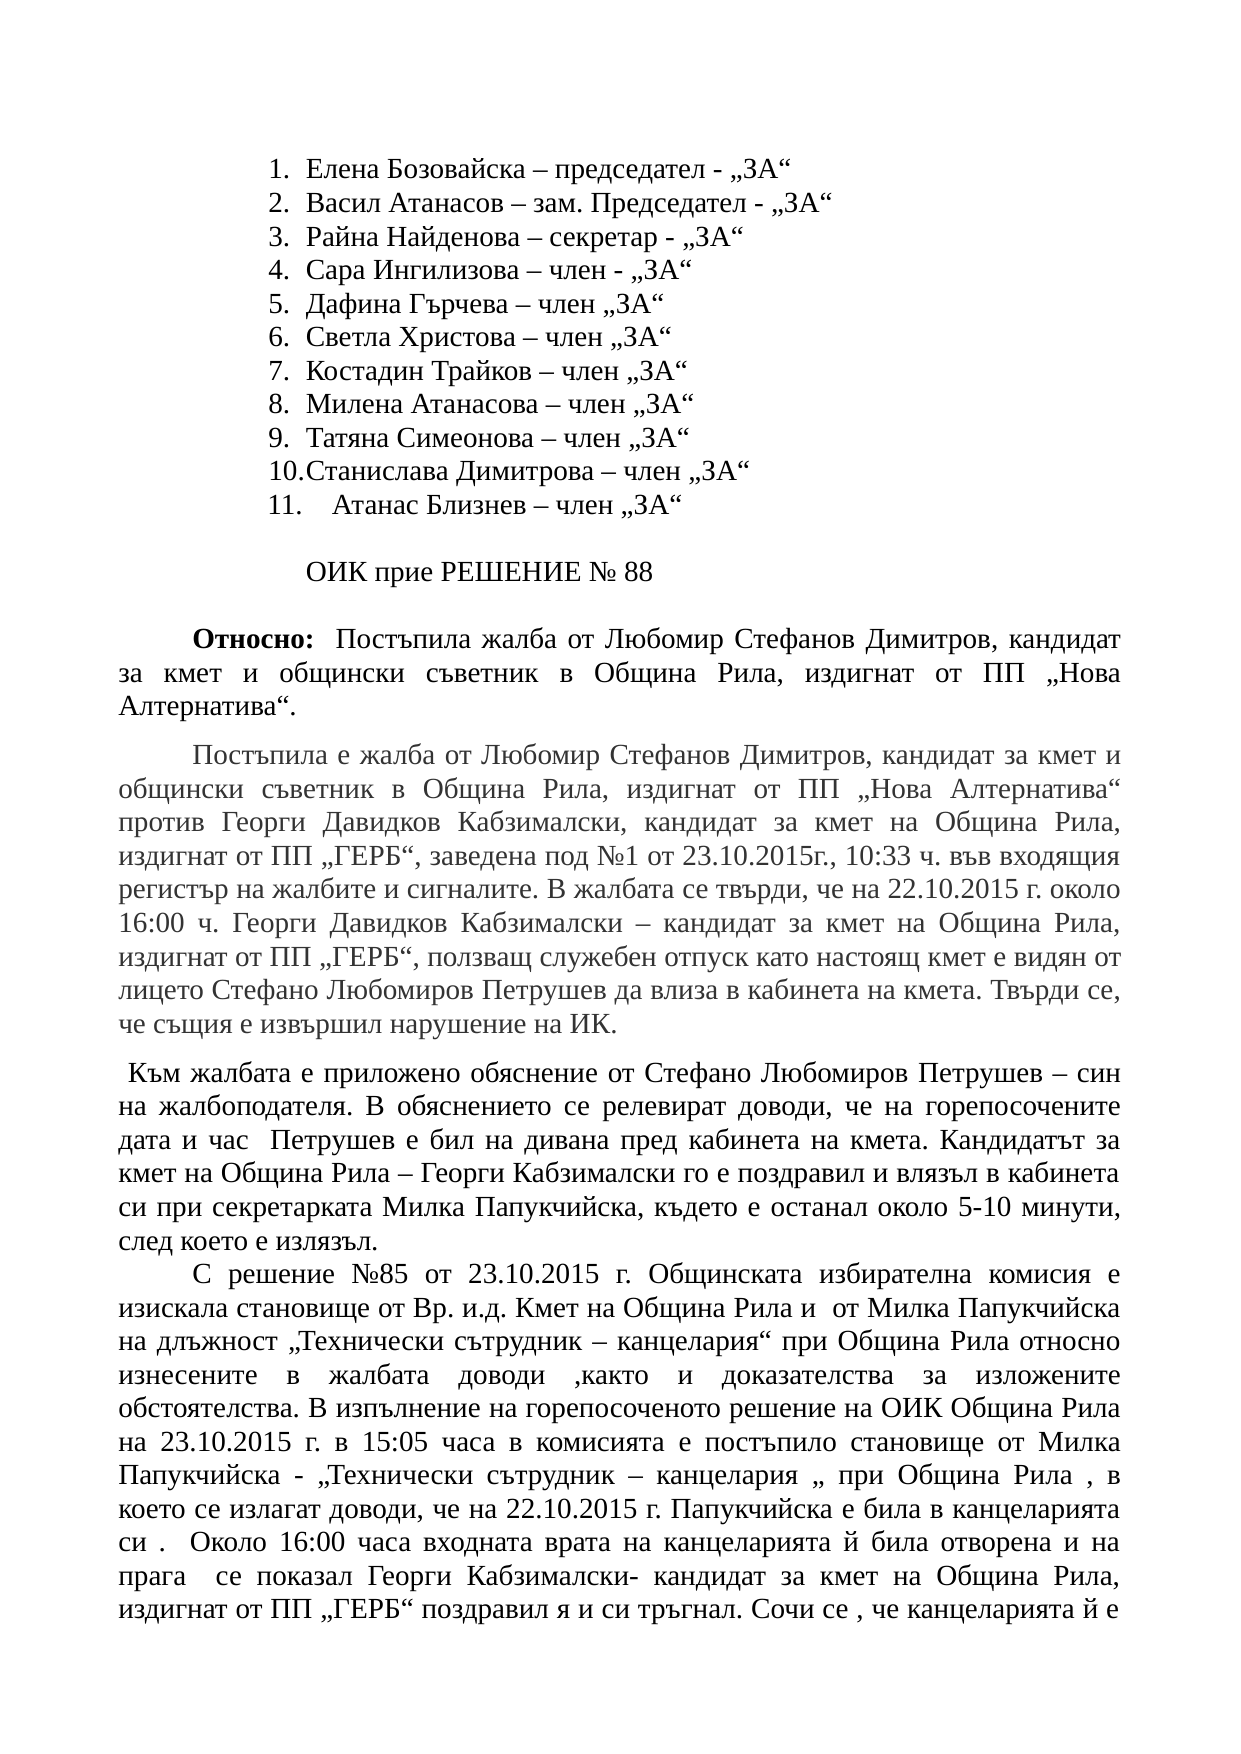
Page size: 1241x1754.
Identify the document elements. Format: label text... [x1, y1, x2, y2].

text С решение №85 от 23.10.2015 г. Общинската избирателна комисия е изискала становище от Вр. и.д. Кмет на Община Рила и от Милка Папукчийска на длъжност „Технически сътрудник – канцелария“ при Община Рила относно изнесените в жалбата доводи ,както и доказателства за изложените обстоятелства. В изпълнение на горепосоченото решение на ОИК Община Рила на 23.10.2015 г. в 15:05 часа в комисията е постъпило становище от Милка Папукчийска - „Технически сътрудник – канцелария „ при Община Рила , в което се излагат доводи, че на 22.10.2015 г. Папукчийска е била в канцеларията си . Около 16:00 часа входната врата на канцеларията й била отворена и на прага се показал Георги Кабзималски- кандидат за кмет на Община Рила, издигнат от ПП „ГЕРБ“ поздравил я и си тръгнал. Сочи се , че канцеларията й е [118, 1256, 1122, 1625]
list Райна Найденова – секретар - „ЗА“ [268, 219, 1122, 252]
text Относно: Постъпила жалба от Любомир Стефанов Димитров, кандидат за кмет и общински съветник в Община Рила, издигнат от ПП „Нова Алтернатива“. [118, 621, 1122, 722]
list Елена Бозовайска – председател - „ЗА“ [268, 152, 1122, 185]
list Станислава Димитрова – член „ЗА“ [268, 453, 1122, 487]
list Сара Ингилизова – член - „ЗА“ [268, 252, 1122, 286]
list Костадин Трайков – член „ЗА“ [268, 353, 1122, 386]
list Светла Христова – член „ЗА“ [268, 319, 1122, 353]
list Дафина Гърчева – член „ЗА“ [268, 286, 1122, 319]
list 11. Атанас Близнев – член „ЗА“ [193, 487, 1122, 521]
list Татяна Симеонова – член „ЗА“ [268, 420, 1122, 453]
text Към жалбата е приложено обяснение от Стефано Любомиров Петрушев – син на жалбоподателя. В обяснението се релевират доводи, че на горепосочените дата и час Петрушев е бил на дивана пред кабинета на кмета. Кандидатът за кмет на Община Рила – Георги Кабзималски го е поздравил и влязъл в кабинета си при секретарката Милка Папукчийска, където е останал около 5-10 минути, след което е излязъл. [118, 1055, 1122, 1256]
text Постъпила е жалба от Любомир Стефанов Димитров, кандидат за кмет и общински съветник в Община Рила, издигнат от ПП „Нова Алтернатива“ против Георги Давидков Кабзималски, кандидат за кмет на Община Рила, издигнат от ПП „ГЕРБ“, заведена под №1 от 23.10.2015г., 10:33 ч. във входящия регистър на жалбите и сигналите. В жалбата се твърди, че на 22.10.2015 г. около 16:00 ч. Георги Давидков Кабзималски – кандидат за кмет на Община Рила, издигнат от ПП „ГЕРБ“, ползващ служебен отпуск като настоящ кмет е видян от лицето Стефано Любомиров Петрушев да влиза в кабинета на кмета. Твърди се, че същия е извършил нарушение на ИК. [118, 737, 1122, 1039]
list Милена Атанасова – член „ЗА“ [268, 386, 1122, 420]
list ОИК прие РЕШЕНИЕ № 88 [268, 554, 1122, 588]
list Васил Атанасов – зам. Председател - „ЗА“ [268, 185, 1122, 219]
